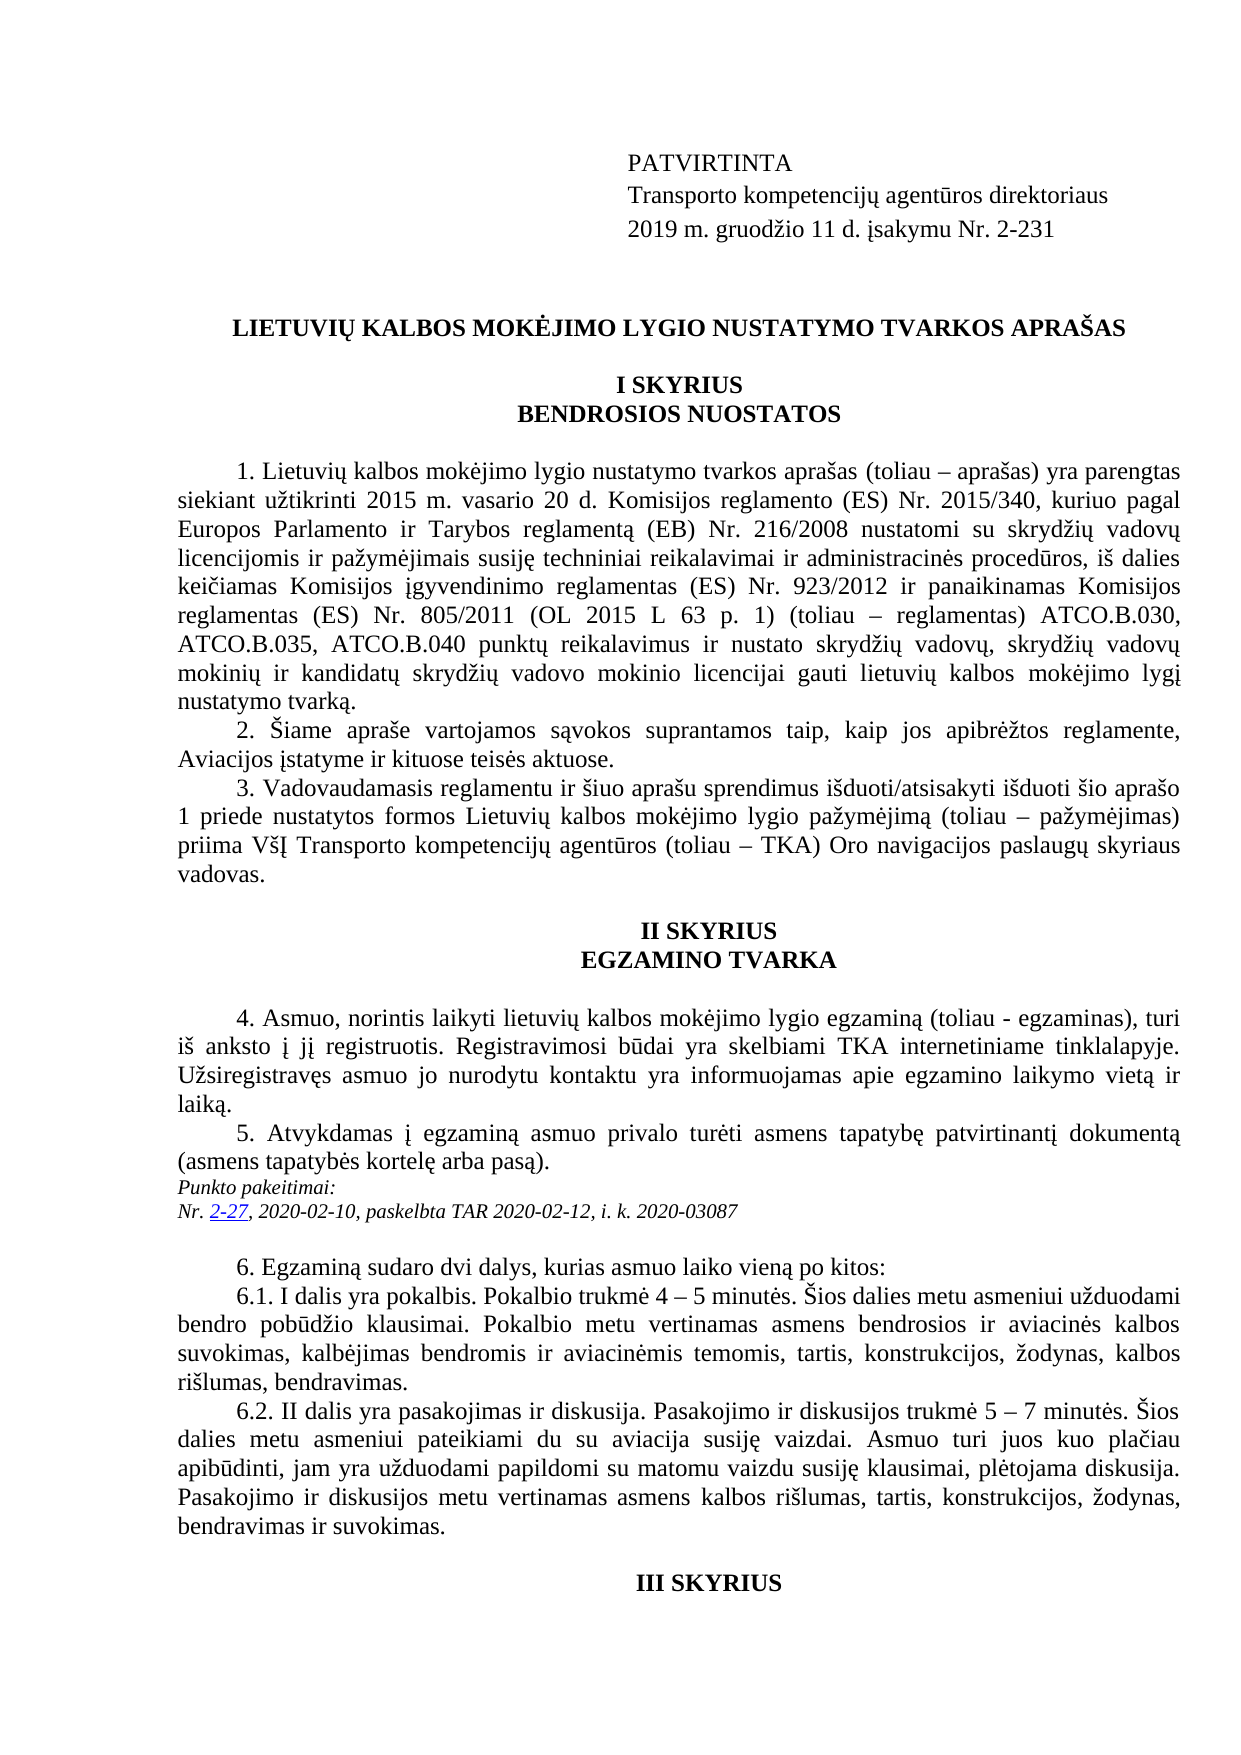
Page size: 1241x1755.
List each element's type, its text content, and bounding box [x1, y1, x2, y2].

text Transporto kompetencijų agentūros direktoriaus [627, 181, 1181, 209]
text 5. Atvykdamas į egzaminą asmuo privalo turėti asmens tapatybę patvirtinantį dokumentą (asmens tapatybės kortelę arba pasą). [177, 1118, 1181, 1175]
text III SKYRIUS [177, 1568, 1181, 1597]
text lietuvių kalbos mokėjimo lygio NUSTATYMO TVARKOS APRAŠAS [177, 313, 1181, 341]
text 6. Egzaminą sudaro dvi dalys, kurias asmuo laiko vieną po kitos: [177, 1252, 1181, 1281]
text 6.2. II dalis yra pasakojimas ir diskusija. Pasakojimo ir diskusijos trukmė 5 – 7 minutės. Šios dalies metu asmeniui pateikiami du su aviacija susiję vaizdai. Asmuo turi juos kuo plačiau apibūdinti, jam yra užduodami papildomi su matomu vaizdu susiję klausimai, plėtojama diskusija. Pasakojimo ir diskusijos metu vertinamas asmens kalbos rišlumas, tartis, konstrukcijos, žodynas, bendravimas ir suvokimas. [177, 1396, 1181, 1539]
text bENDROSIOS NUOSTATOS [177, 399, 1181, 428]
text 2019 m. gruodžio 11 d. įsakymu Nr. 2-231 [627, 214, 1181, 242]
text 6.1. I dalis yra pokalbis. Pokalbio trukmė 4 – 5 minutės. Šios dalies metu asmeniui užduodami bendro pobūdžio klausimai. Pokalbio metu vertinamas asmens bendrosios ir aviacinės kalbos suvokimas, kalbėjimas bendromis ir aviacinėmis temomis, tartis, konstrukcijos, žodynas, kalbos rišlumas, bendravimas. [177, 1281, 1181, 1396]
text II SKYRIUS [177, 916, 1181, 945]
text I SKYRIUS [177, 370, 1181, 399]
text Egzamino tvarka [177, 945, 1181, 974]
text 3. Vadovaudamasis reglamentu ir šiuo aprašu sprendimus išduoti/atsisakyti išduoti šio aprašo 1 priede nustatytos formos Lietuvių kalbos mokėjimo lygio pažymėjimą (toliau – pažymėjimas) priima VšĮ Transporto kompetencijų agentūros (toliau – TKA) Oro navigacijos paslaugų skyriaus vadovas. [177, 773, 1181, 888]
text 1. Lietuvių kalbos mokėjimo lygio nustatymo tvarkos aprašas (toliau – aprašas) yra parengtas siekiant užtikrinti 2015 m. vasario 20 d. Komisijos reglamento (ES) Nr. 2015/340, kuriuo pagal Europos Parlamento ir Tarybos reglamentą (EB) Nr. 216/2008 nustatomi su skrydžių vadovų licencijomis ir pažymėjimais susiję techniniai reikalavimai ir administracinės procedūros, iš dalies keičiamas Komisijos įgyvendinimo reglamentas (ES) Nr. 923/2012 ir panaikinamas Komisijos reglamentas (ES) Nr. 805/2011 (OL 2015 L 63 p. 1) (toliau – reglamentas) ATCO.B.030, ATCO.B.035, ATCO.B.040 punktų reikalavimus ir nustato skrydžių vadovų, skrydžių vadovų mokinių ir kandidatų skrydžių vadovo mokinio licencijai gauti lietuvių kalbos mokėjimo lygį nustatymo tvarką. [177, 456, 1181, 715]
text Nr. 2-27, 2020-02-10, paskelbta TAR 2020-02-12, i. k. 2020-03087 [177, 1199, 1181, 1223]
text PATVIRTINTA [627, 148, 1181, 176]
text 4. Asmuo, norintis laikyti lietuvių kalbos mokėjimo lygio egzaminą (toliau - egzaminas), turi iš anksto į jį registruotis. Registravimosi būdai yra skelbiami TKA internetiniame tinklalapyje. Užsiregistravęs asmuo jo nurodytu kontaktu yra informuojamas apie egzamino laikymo vietą ir laiką. [177, 1003, 1181, 1118]
text Punkto pakeitimai: [177, 1175, 1181, 1199]
text 2. Šiame apraše vartojamos sąvokos suprantamos taip, kaip jos apibrėžtos reglamente, Aviacijos įstatyme ir kituose teisės aktuose. [177, 715, 1181, 773]
